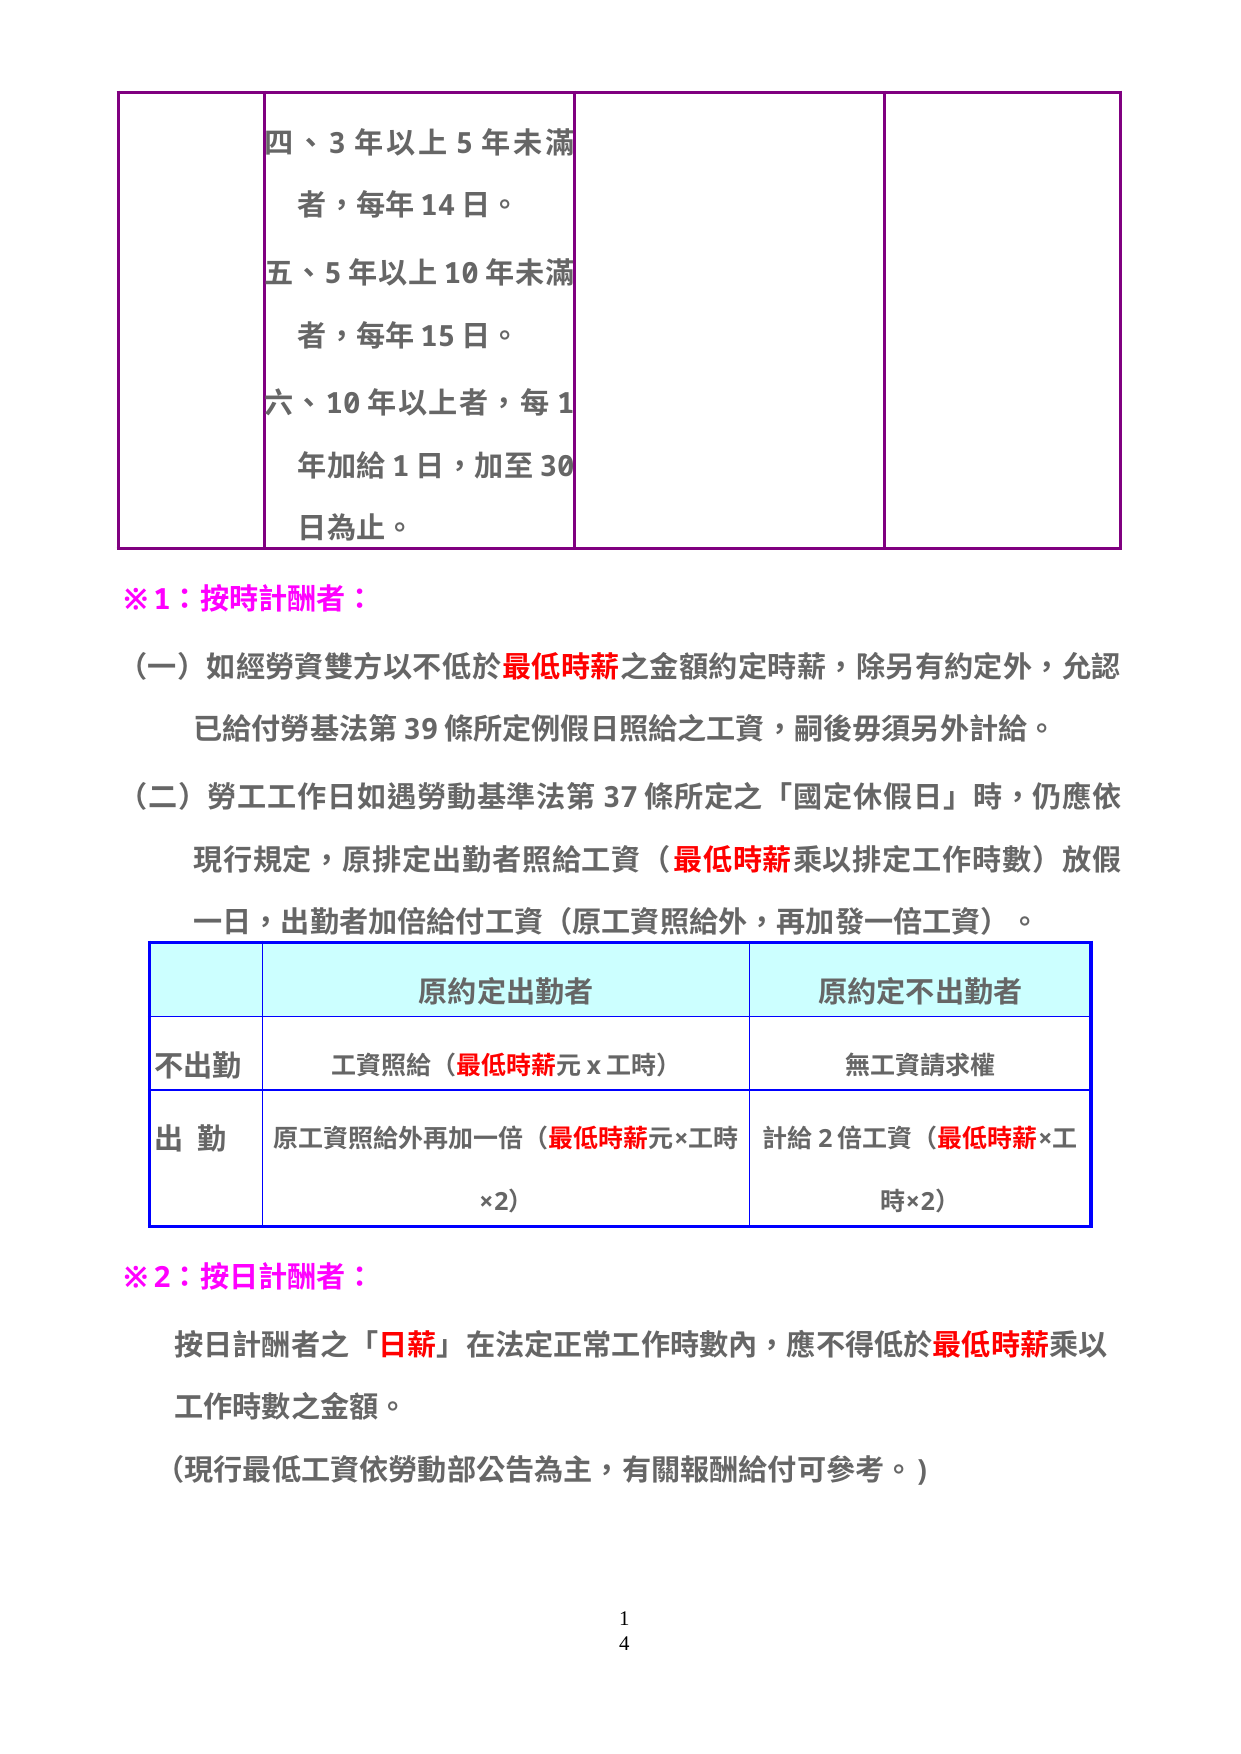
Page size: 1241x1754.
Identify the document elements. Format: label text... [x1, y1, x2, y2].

table_cell 無工資請求權 [750, 1017, 1089, 1089]
table_cell 不出勤 [151, 1017, 262, 1089]
text 按日計酬者之「日薪」在法定正常工作時數內，應不得低於最低時薪乘以工作時數之金額。 [174, 1301, 1122, 1426]
text （一）如經勞資雙方以不低於最低時薪之金額約定時薪，除另有約定外，允認已給付勞基法第39條所定例假日照給之工資，嗣後毋須另外計給。 [118, 623, 1122, 748]
table_cell 出 勤 [151, 1091, 262, 1225]
table_header [151, 944, 262, 1016]
table_cell [886, 94, 1119, 547]
table_cell [120, 94, 263, 547]
table_header 原約定不出勤者 [750, 944, 1089, 1016]
text ※1：按時計酬者： [118, 555, 1122, 618]
text （現行最低工資依勞動部公告為主，有關報酬給付可參考。) [155, 1426, 1122, 1488]
text （二）勞工工作日如遇勞動基準法第37條所定之「國定休假日」時，仍應依現行規定，原排定出勤者照給工資（最低時薪乘以排定工作時數）放假一日，出勤者加倍給付工資（原工資照給外，再加發一倍工資）。 [118, 753, 1122, 941]
text ※2：按日計酬者： [118, 1233, 1122, 1296]
table_cell 四、3年以上5年未滿者，每年14日。 五、5年以上10年未滿者，每年15日。 六、10年以上者，每1年加給1日，加至30日為止。 [266, 94, 573, 547]
table_cell 原工資照給外再加一倍（最低時薪元×工時×2） [263, 1091, 749, 1225]
table_cell 計給2倍工資（最低時薪×工時×2） [750, 1091, 1089, 1225]
table_cell [576, 94, 883, 547]
table_cell 工資照給（最低時薪元x工時） [263, 1017, 749, 1089]
table_header 原約定出勤者 [263, 944, 749, 1016]
